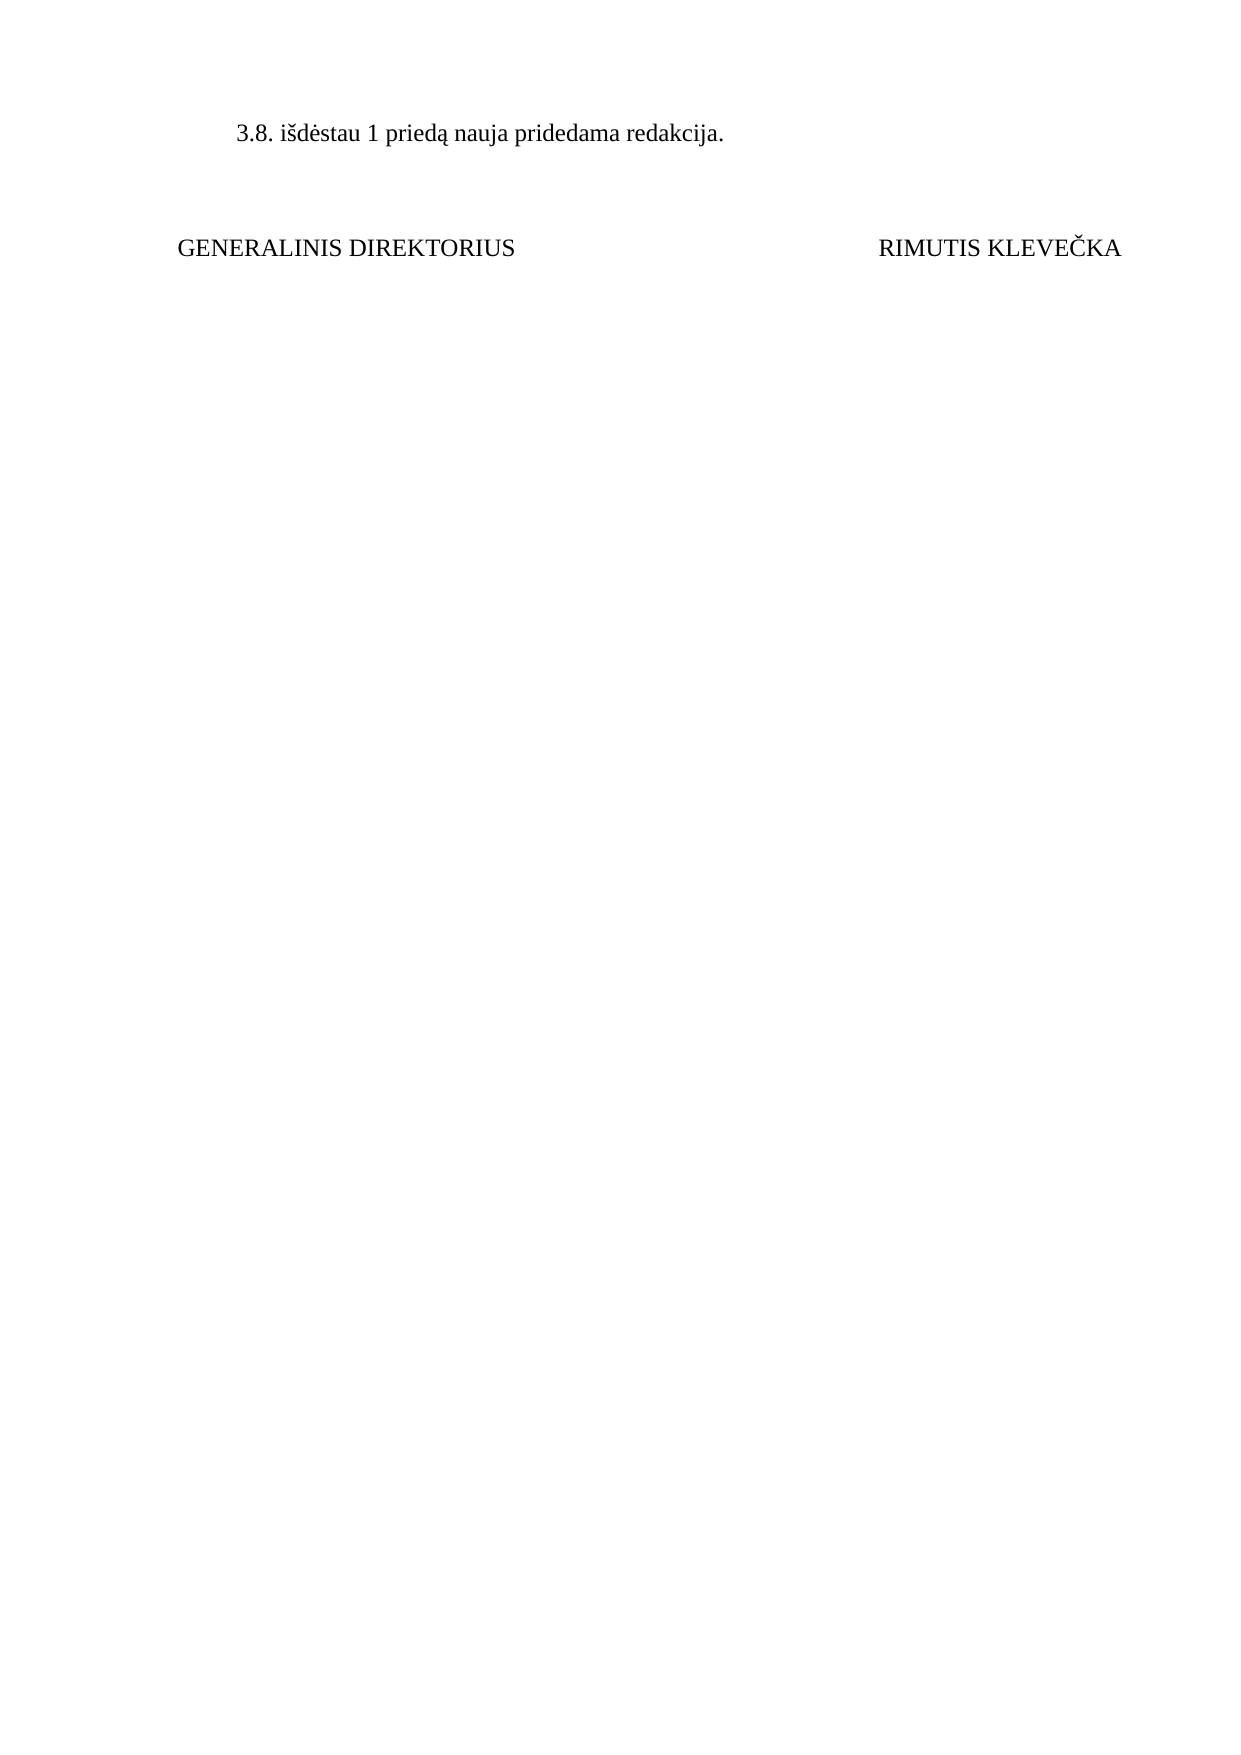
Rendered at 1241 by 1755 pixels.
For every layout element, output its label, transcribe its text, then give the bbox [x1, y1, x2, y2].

text GENERALINIS DIREKTORIUS RIMUTIS KLEVEČKA [177, 233, 1122, 262]
text 3.8. išdėstau 1 priedą nauja pridedama redakcija. [177, 118, 1122, 147]
